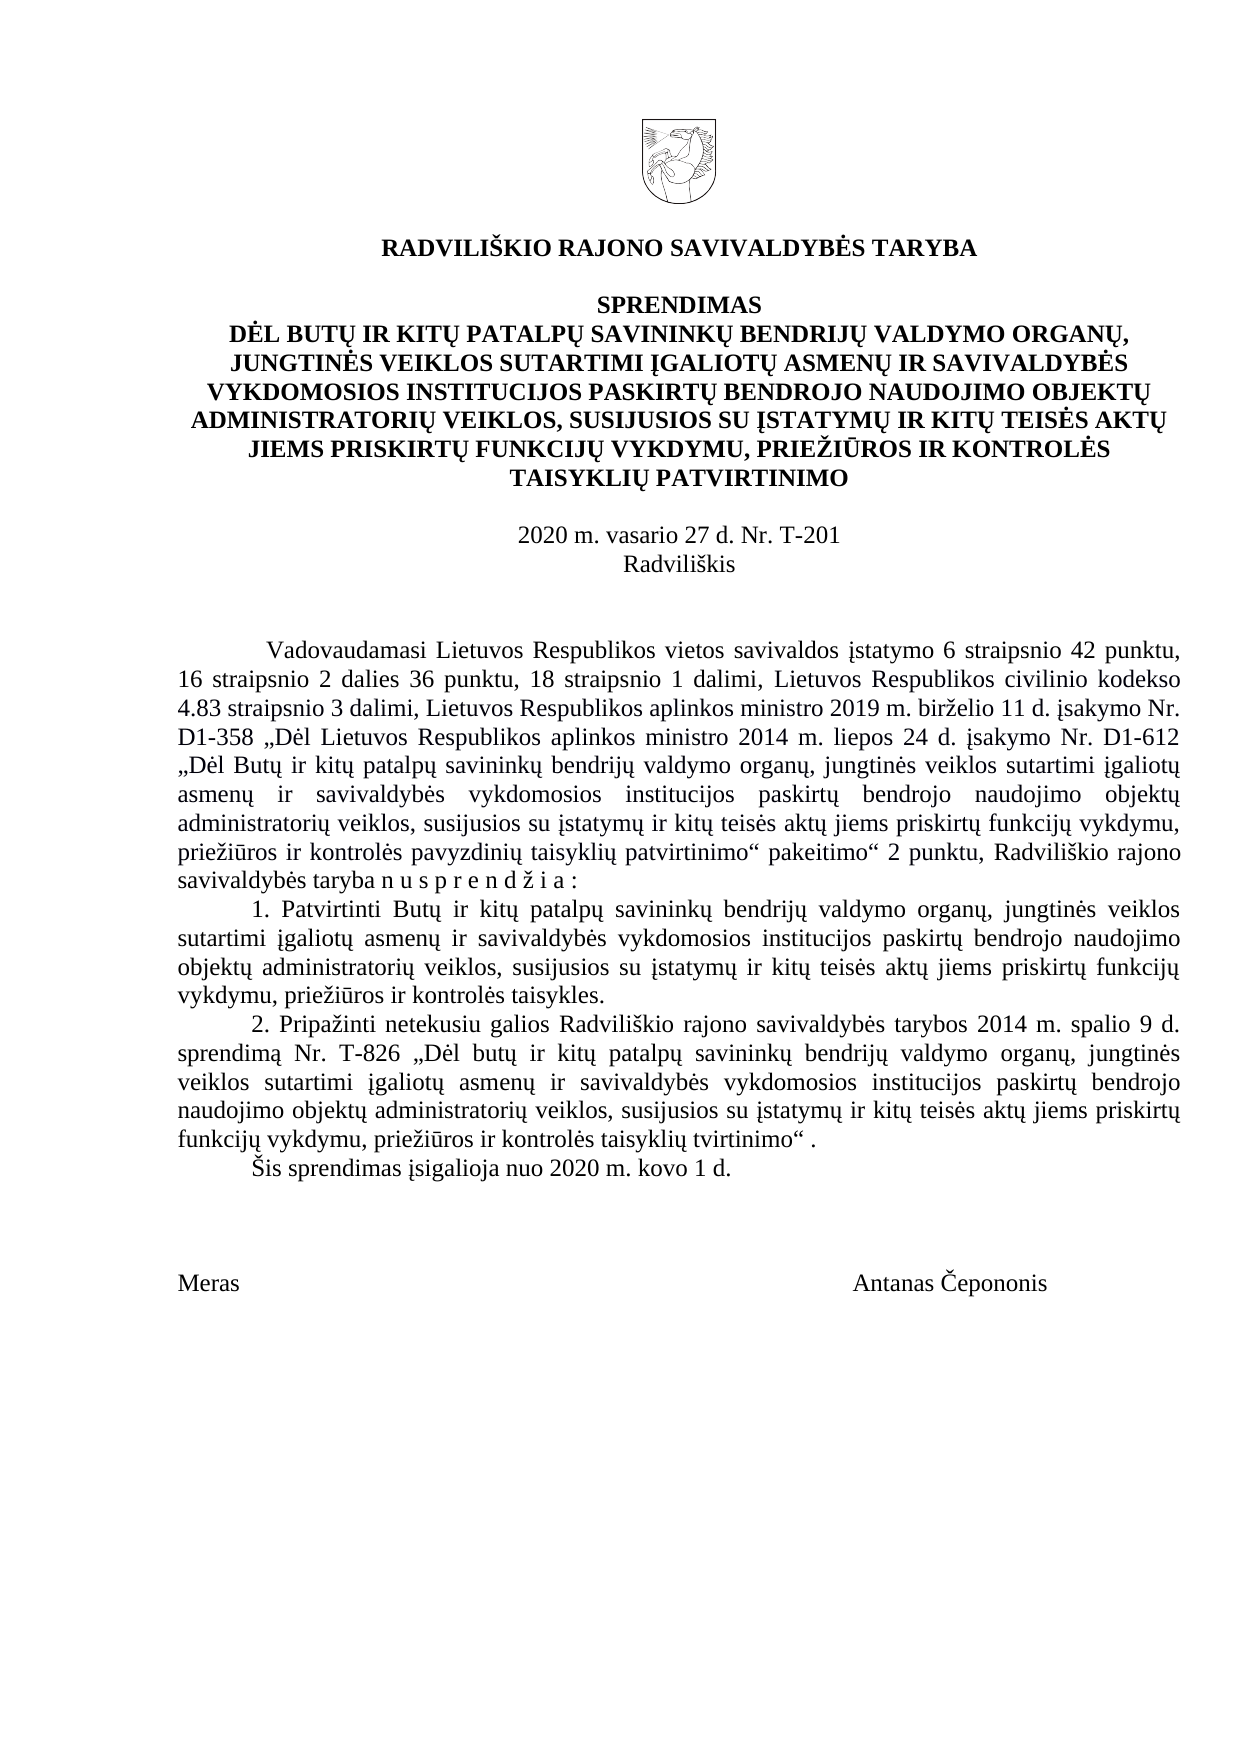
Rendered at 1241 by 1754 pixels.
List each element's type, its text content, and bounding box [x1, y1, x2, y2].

text Šis sprendimas įsigalioja nuo 2020 m. kovo 1 d. [177, 1153, 1181, 1182]
text Radviliškis [177, 549, 1181, 578]
text 1. Patvirtinti Butų ir kitų patalpų savininkų bendrijų valdymo organų, jungtinės veiklos sutartimi įgaliotų asmenų ir savivaldybės vykdomosios institucijos paskirtų bendrojo naudojimo objektų administratorių veiklos, susijusios su įstatymų ir kitų teisės aktų jiems priskirtų funkcijų vykdymu, priežiūros ir kontrolės taisykles. [177, 894, 1181, 1009]
text RADVILIŠKIO RAJONO SAVIVALDYBĖS TARYBA [177, 233, 1181, 262]
text DĖL BUTŲ IR KITŲ PATALPŲ SAVININKŲ BENDRIJŲ VALDYMO ORGANŲ, JUNGTINĖS VEIKLOS SUTARTIMI ĮGALIOTŲ ASMENŲ IR SAVIVALDYBĖS VYKDOMOSIOS INSTITUCIJOS PASKIRTŲ BENDROJO NAUDOJIMO OBJEKTŲ ADMINISTRATORIŲ VEIKLOS, SUSIJUSIOS SU ĮSTATYMŲ IR KITŲ TEISĖS AKTŲ JIEMS PRISKIRTŲ FUNKCIJŲ VYKDYMU, PRIEŽIŪROS IR KONTROLĖS TAISYKLIŲ PATVIRTINIMO [177, 319, 1181, 492]
text Meras Antanas Čepononis [177, 1268, 1181, 1297]
text 2. Pripažinti netekusiu galios Radviliškio rajono savivaldybės tarybos 2014 m. spalio 9 d. sprendimą Nr. T-826 „Dėl butų ir kitų patalpų savininkų bendrijų valdymo organų, jungtinės veiklos sutartimi įgaliotų asmenų ir savivaldybės vykdomosios institucijos paskirtų bendrojo naudojimo objektų administratorių veiklos, susijusios su įstatymų ir kitų teisės aktų jiems priskirtų funkcijų vykdymu, priežiūros ir kontrolės taisyklių tvirtinimo“ . [177, 1009, 1181, 1153]
text Vadovaudamasi Lietuvos Respublikos vietos savivaldos įstatymo 6 straipsnio 42 punktu, 16 straipsnio 2 dalies 36 punktu, 18 straipsnio 1 dalimi, Lietuvos Respublikos civilinio kodekso 4.83 straipsnio 3 dalimi, Lietuvos Respublikos aplinkos ministro 2019 m. birželio 11 d. įsakymo Nr. D1-358 „Dėl Lietuvos Respublikos aplinkos ministro 2014 m. liepos 24 d. įsakymo Nr. D1-612 „Dėl Butų ir kitų patalpų savininkų bendrijų valdymo organų, jungtinės veiklos sutartimi įgaliotų asmenų ir savivaldybės vykdomosios institucijos paskirtų bendrojo naudojimo objektų administratorių veiklos, susijusios su įstatymų ir kitų teisės aktų jiems priskirtų funkcijų vykdymu, priežiūros ir kontrolės pavyzdinių taisyklių patvirtinimo“ pakeitimo“ 2 punktu, Radviliškio rajono savivaldybės taryba nusprendžia: [177, 635, 1181, 894]
text 2020 m. vasario 27 d. Nr. T-201 [177, 520, 1181, 549]
text SPRENDIMAS [177, 290, 1181, 319]
